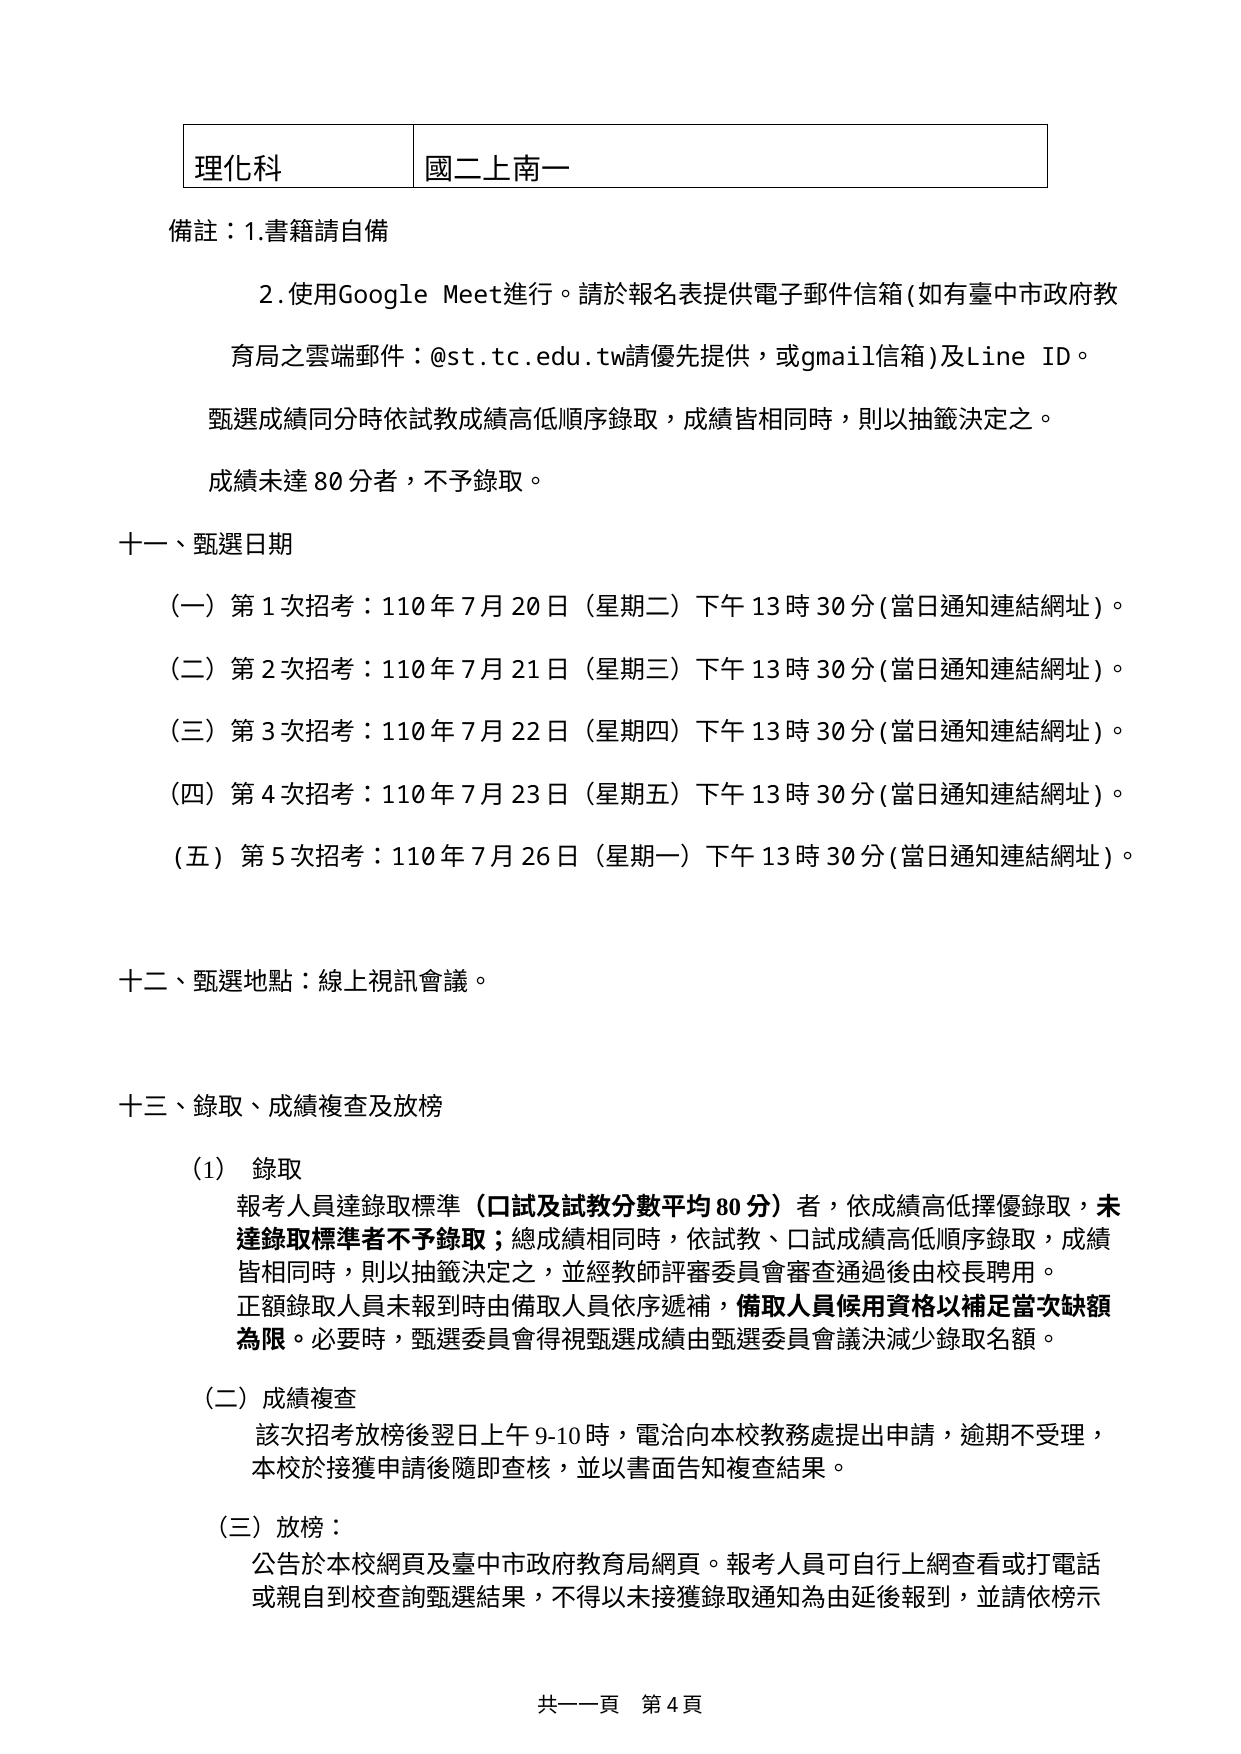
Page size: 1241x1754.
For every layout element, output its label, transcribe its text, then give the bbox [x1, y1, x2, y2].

text 2.使用Google Meet進行。請於報名表提供電子郵件信箱(如有臺中市政府教育局之雲端郵件：@st.tc.edu.tw請優先提供，或gmail信箱)及Line ID。 [168, 251, 1122, 376]
text 備註：1.書籍請自備 [168, 188, 1122, 251]
text （四）第4次招考：110年7月23日（星期五）下午13時30分(當日通知連結網址)。 [156, 751, 1122, 813]
table_cell 理化科 [184, 125, 413, 187]
text 十三、錄取、成績複查及放榜 [118, 1063, 1122, 1126]
table_cell 國二上南一 [414, 125, 1047, 187]
text 正額錄取人員未報到時由備取人員依序遞補，備取人員候用資格以補足當次缺額為限。必要時，甄選委員會得視甄選成績由甄選委員會議決減少錄取名額。 [236, 1288, 1122, 1355]
text 成績未達80分者，不予錄取。 [118, 438, 1122, 501]
text 十一、甄選日期 [118, 501, 1122, 563]
list 錄取 [177, 1126, 1122, 1188]
text （二）第2次招考：110年7月21日（星期三）下午13時30分(當日通知連結網址)。 [156, 626, 1122, 688]
text (五) 第5次招考：110年7月26日（星期一）下午13時30分(當日通知連結網址)。 [156, 813, 1122, 876]
text （三）放榜： [118, 1484, 1122, 1547]
text 甄選成績同分時依試教成績高低順序錄取，成績皆相同時，則以抽籤決定之。 [118, 376, 1122, 438]
text （二）成績複查 [118, 1355, 1122, 1417]
text （一）第1次招考：110年7月20日（星期二）下午13時30分(當日通知連結網址)。 [156, 563, 1122, 626]
text 十二、甄選地點：線上視訊會議。 [118, 938, 1122, 1001]
text 公告於本校網頁及臺中市政府教育局網頁。報考人員可自行上網查看或打電話或親自到校查詢甄選結果，不得以未接獲錄取通知為由延後報到，並請依榜示 [251, 1547, 1122, 1613]
text 報考人員達錄取標準（口試及試教分數平均80分）者，依成績高低擇優錄取，未達錄取標準者不予錄取；總成績相同時，依試教、口試成績高低順序錄取，成績皆相同時，則以抽籤決定之，並經教師評審委員會審查通過後由校長聘用。 [192, 1188, 1122, 1288]
text （三）第3次招考：110年7月22日（星期四）下午13時30分(當日通知連結網址)。 [156, 688, 1122, 751]
text 該次招考放榜後翌日上午9-10時，電洽向本校教務處提出申請，逾期不受理，本校於接獲申請後隨即查核，並以書面告知複查結果。 [207, 1417, 1122, 1484]
